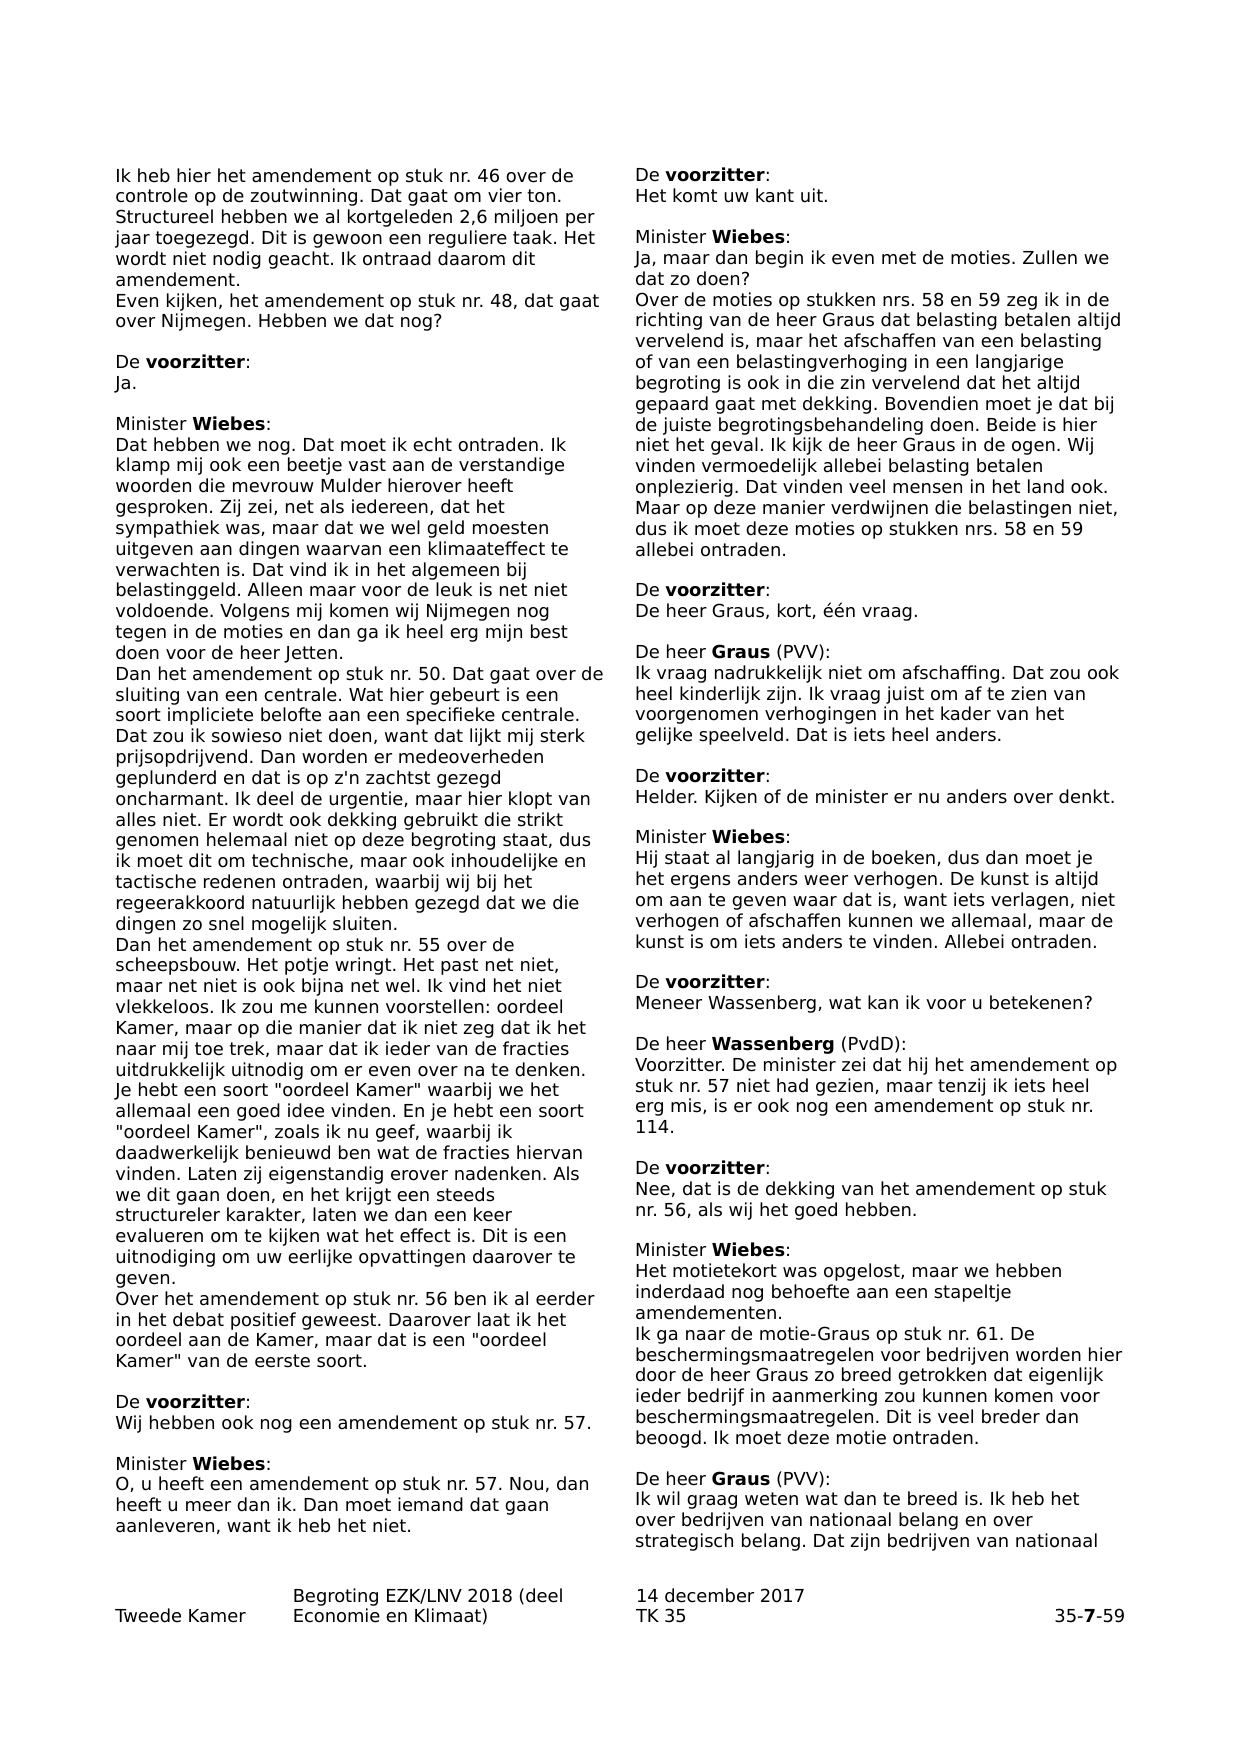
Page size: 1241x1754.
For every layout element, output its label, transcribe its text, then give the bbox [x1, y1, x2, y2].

text Meneer Wassenberg, wat kan ik voor u betekenen? [635, 993, 1125, 1014]
text Minister Wiebes: [115, 413, 605, 434]
text Dat hebben we nog. Dat moet ik echt ontraden. Ik klamp mij ook een beetje vast aan de verstandige woorden die mevrouw Mulder hierover heeft gesproken. Zij zei, net als iedereen, dat het sympathiek was, maar dat we wel geld moesten uitgeven aan dingen waarvan een klimaateffect te verwachten is. Dat vind ik in het algemeen bij belastinggeld. Alleen maar voor de leuk is net niet voldoende. Volgens mij komen wij Nijmegen nog tegen in de moties en dan ga ik heel erg mijn best doen voor de heer Jetten. [115, 434, 605, 663]
text De voorzitter: [635, 580, 1125, 601]
text De heer Graus (PVV): [635, 642, 1125, 662]
text Ik wil graag weten wat dan te breed is. Ik heb het over bedrijven van nationaal belang en over strategisch belang. Dat zijn bedrijven van nationaal [635, 1489, 1125, 1552]
text Helder. Kijken of de minister er nu anders over denkt. [635, 786, 1125, 807]
text Minister Wiebes: [635, 227, 1125, 248]
text Ja. [115, 373, 605, 393]
text De voorzitter: [635, 972, 1125, 993]
text Even kijken, het amendement op stuk nr. 48, dat gaat over Nijmegen. Hebben we dat nog? [115, 290, 605, 332]
text Het motietekort was opgelost, maar we hebben inderdaad nog behoefte aan een stapeltje amendementen. [635, 1261, 1125, 1323]
text Voorzitter. De minister zei dat hij het amendement op stuk nr. 57 niet had gezien, maar tenzij ik iets heel erg mis, is er ook nog een amendement op stuk nr. 114. [635, 1054, 1125, 1138]
text Ik heb hier het amendement op stuk nr. 46 over de controle op de zoutwinning. Dat gaat om vier ton. Structureel hebben we al kortgeleden 2,6 miljoen per jaar toegezegd. Dit is gewoon een reguliere taak. Het wordt niet nodig geacht. Ik ontraad daarom dit amendement. [115, 165, 605, 290]
text Wij hebben ook nog een amendement op stuk nr. 57. [115, 1412, 605, 1433]
text Ja, maar dan begin ik even met de moties. Zullen we dat zo doen? [635, 248, 1125, 289]
text Dan het amendement op stuk nr. 50. Dat gaat over de sluiting van een centrale. Wat hier gebeurt is een soort impliciete belofte aan een specifieke centrale. Dat zou ik sowieso niet doen, want dat lijkt mij sterk prijsopdrijvend. Dan worden er medeoverheden geplunderd en dat is op z'n zachtst gezegd oncharmant. Ik deel de urgentie, maar hier klopt van alles niet. Er wordt ook dekking gebruikt die strikt genomen helemaal niet op deze begroting staat, dus ik moet dit om technische, maar ook inhoudelijke en tactische redenen ontraden, waarbij wij bij het regeerakkoord natuurlijk hebben gezegd dat we die dingen zo snel mogelijk sluiten. [115, 663, 605, 934]
text Dan het amendement op stuk nr. 55 over de scheepsbouw. Het potje wringt. Het past net niet, maar net niet is ook bijna net wel. Ik vind het niet vlekkeloos. Ik zou me kunnen voorstellen: oordeel Kamer, maar op die manier dat ik niet zeg dat ik het naar mij toe trek, maar dat ik ieder van de fracties uitdrukkelijk uitnodig om er even over na te denken. Je hebt een soort "oordeel Kamer" waarbij we het allemaal een goed idee vinden. En je hebt een soort "oordeel Kamer", zoals ik nu geef, waarbij ik daadwerkelijk benieuwd ben wat de fracties hiervan vinden. Laten zij eigenstandig erover nadenken. Als we dit gaan doen, en het krijgt een steeds structureler karakter, laten we dan een keer evalueren om te kijken wat het effect is. Dit is een uitnodiging om uw eerlijke opvattingen daarover te geven. [115, 934, 605, 1288]
text De voorzitter: [635, 1158, 1125, 1178]
text Nee, dat is de dekking van het amendement op stuk nr. 56, als wij het goed hebben. [635, 1178, 1125, 1220]
text De voorzitter: [115, 352, 605, 373]
text De voorzitter: [115, 1392, 605, 1412]
text Minister Wiebes: [635, 827, 1125, 848]
text Minister Wiebes: [115, 1453, 605, 1474]
text De heer Graus (PVV): [635, 1468, 1125, 1489]
text Hij staat al langjarig in de boeken, dus dan moet je het ergens anders weer verhogen. De kunst is altijd om aan te geven waar dat is, want iets verlagen, niet verhogen of afschaffen kunnen we allemaal, maar de kunst is om iets anders te vinden. Allebei ontraden. [635, 848, 1125, 952]
text Over het amendement op stuk nr. 56 ben ik al eerder in het debat positief geweest. Daarover laat ik het oordeel aan de Kamer, maar dat is een "oordeel Kamer" van de eerste soort. [115, 1288, 605, 1372]
text Over de moties op stukken nrs. 58 en 59 zeg ik in de richting van de heer Graus dat belasting betalen altijd vervelend is, maar het afschaffen van een belasting of van een belastingverhoging in een langjarige begroting is ook in die zin vervelend dat het altijd gepaard gaat met dekking. Bovendien moet je dat bij de juiste begrotingsbehandeling doen. Beide is hier niet het geval. Ik kijk de heer Graus in de ogen. Wij vinden vermoedelijk allebei belasting betalen onplezierig. Dat vinden veel mensen in het land ook. Maar op deze manier verdwijnen die belastingen niet, dus ik moet deze moties op stukken nrs. 58 en 59 allebei ontraden. [635, 289, 1125, 560]
text De heer Wassenberg (PvdD): [635, 1034, 1125, 1054]
text Minister Wiebes: [635, 1240, 1125, 1261]
text De voorzitter: [635, 766, 1125, 786]
text Ik vraag nadrukkelijk niet om afschaffing. Dat zou ook heel kinderlijk zijn. Ik vraag juist om af te zien van voorgenomen verhogingen in het kader van het gelijke speelveld. Dat is iets heel anders. [635, 662, 1125, 746]
text Het komt uw kant uit. [635, 186, 1125, 207]
text De heer Graus, kort, één vraag. [635, 601, 1125, 622]
text Ik ga naar de motie-Graus op stuk nr. 61. De beschermingsmaatregelen voor bedrijven worden hier door de heer Graus zo breed getrokken dat eigenlijk ieder bedrijf in aanmerking zou kunnen komen voor beschermingsmaatregelen. Dit is veel breder dan beoogd. Ik moet deze motie ontraden. [635, 1323, 1125, 1448]
text De voorzitter: [635, 165, 1125, 186]
text O, u heeft een amendement op stuk nr. 57. Nou, dan heeft u meer dan ik. Dan moet iemand dat gaan aanleveren, want ik heb het niet. [115, 1474, 605, 1537]
